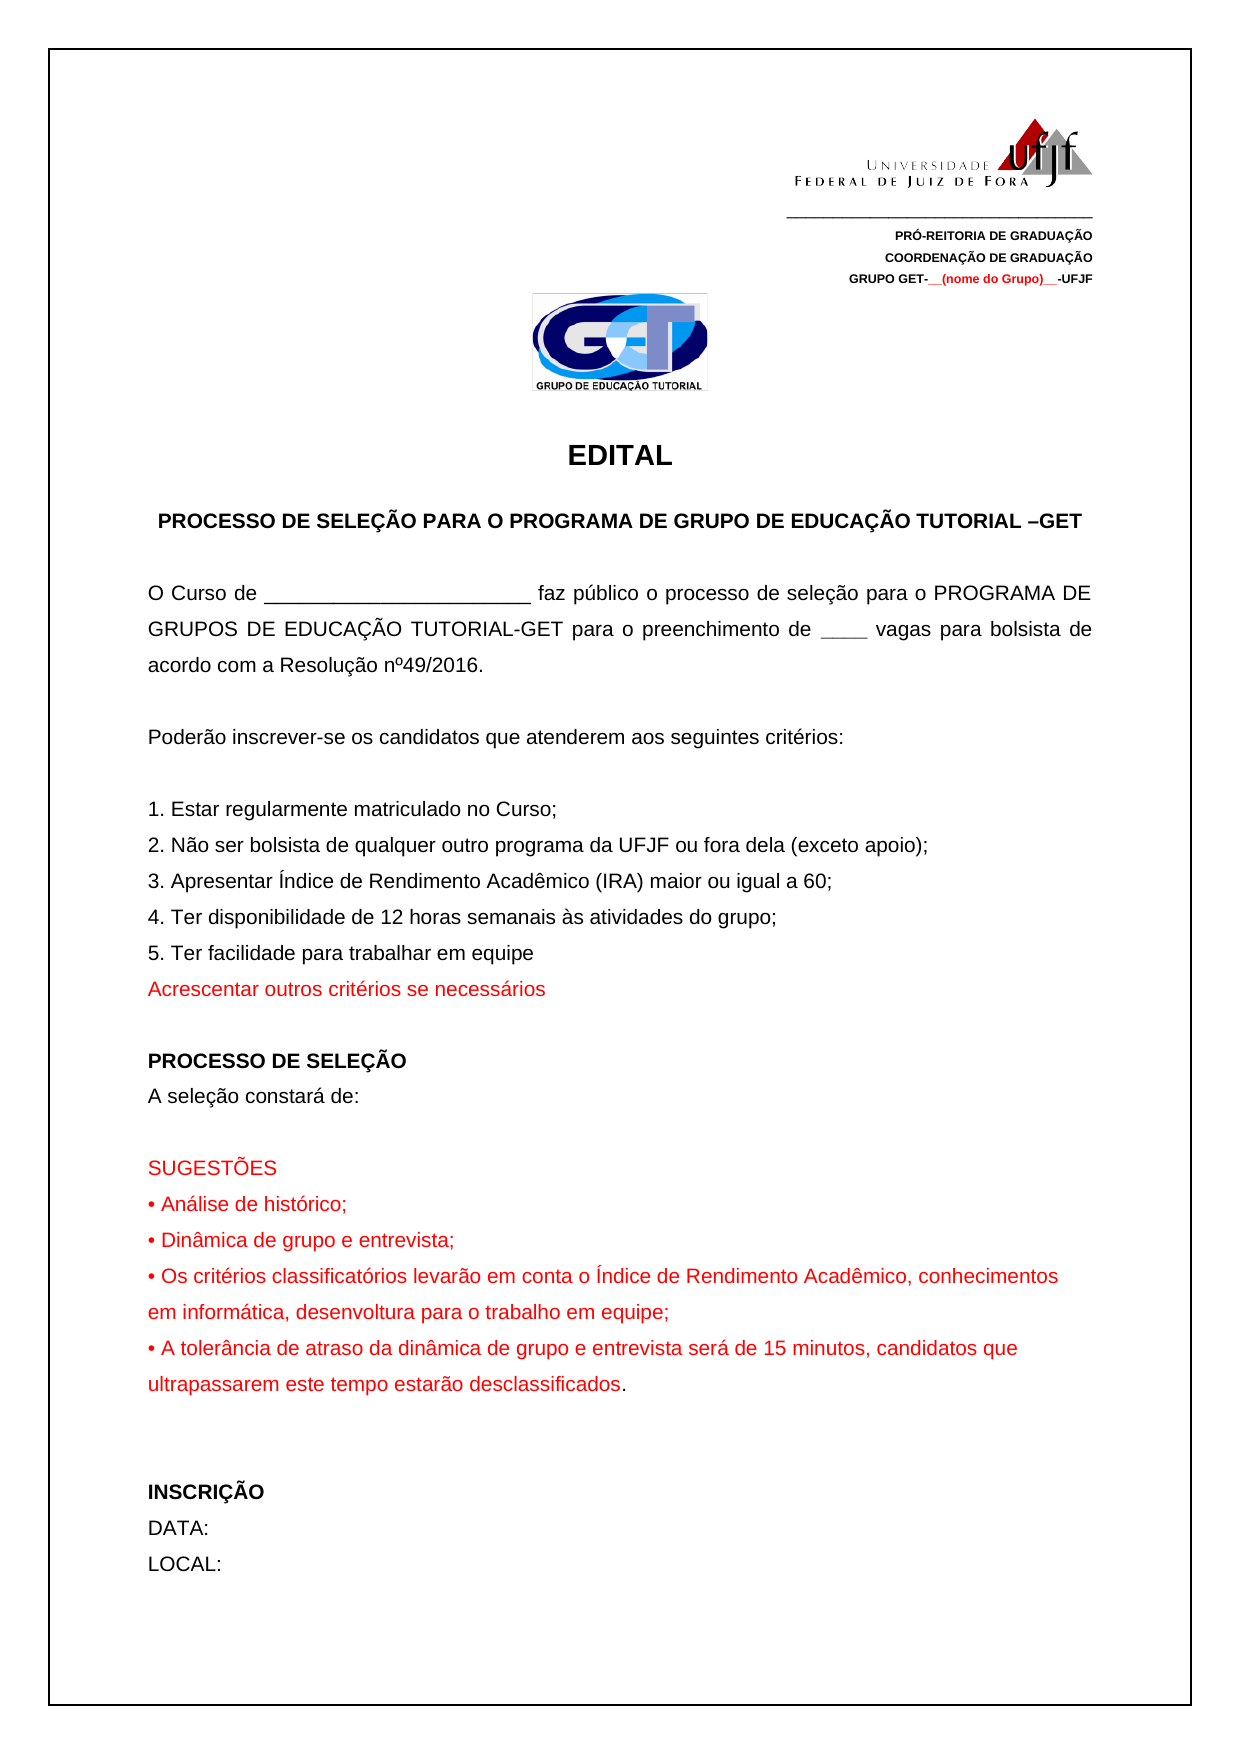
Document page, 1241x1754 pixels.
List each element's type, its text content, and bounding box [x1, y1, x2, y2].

text Poderão inscrever-se os candidatos que atenderem aos seguintes critérios: [148, 725, 1092, 749]
text • A tolerância de atraso da dinâmica de grupo e entrevista será de 15 minutos, candidatos que ultrapassarem este tempo estarão desclassificados. [148, 1336, 1092, 1396]
text A seleção constará de: [148, 1084, 1092, 1108]
text _________________________________ [148, 200, 1092, 219]
text DATA: [148, 1516, 1092, 1539]
text Acrescentar outros critérios se necessários [148, 977, 1092, 1001]
text EDITAL [148, 438, 1092, 472]
text INSCRIÇÃO [148, 1480, 1092, 1504]
text 5. Ter facilidade para trabalhar em equipe [148, 941, 1092, 964]
picture [532, 293, 708, 391]
text PRÓ-REITORIA DE GRADUAÇÃO [148, 229, 1092, 243]
text O Curso de __________­­­­­­_____________ faz público o processo de seleção para o PROGRAMA DE GRUPOS DE EDUCAÇÃO TUTORIAL-GET para o preenchimento de ____ vagas para bolsista de acordo com a Resolução nº49/2016. [148, 581, 1092, 677]
text PROCESSO DE SELEÇÃO [148, 1048, 1092, 1072]
text 4. Ter disponibilidade de 12 horas semanais às atividades do grupo; [148, 905, 1092, 929]
text COORDENAÇÃO DE GRADUAÇÃO [148, 250, 1092, 264]
text 3. Apresentar Índice de Rendimento Acadêmico (IRA) maior ou igual a 60; [148, 869, 1092, 893]
text • Os critérios classificatórios levarão em conta o Índice de Rendimento Acadêmico, conhecimentos em informática, desenvoltura para o trabalho em equipe; [148, 1264, 1092, 1324]
text SUGESTÕES [148, 1156, 1092, 1180]
text • Dinâmica de grupo e entrevista; [148, 1228, 1092, 1252]
text GRUPO GET-__(nome do Grupo)__-UFJF [148, 272, 1092, 286]
text • Análise de histórico; [148, 1192, 1092, 1216]
text 1. Estar regularmente matriculado no Curso; [148, 797, 1092, 821]
text 2. Não ser bolsista de qualquer outro programa da UFJF ou fora dela (exceto apoio); [148, 833, 1092, 857]
text PROCESSO DE SELEÇÃO PARA O PROGRAMA DE GRUPO DE EDUCAÇÃO TUTORIAL –GET [148, 509, 1092, 533]
text LOCAL: [148, 1552, 1092, 1576]
